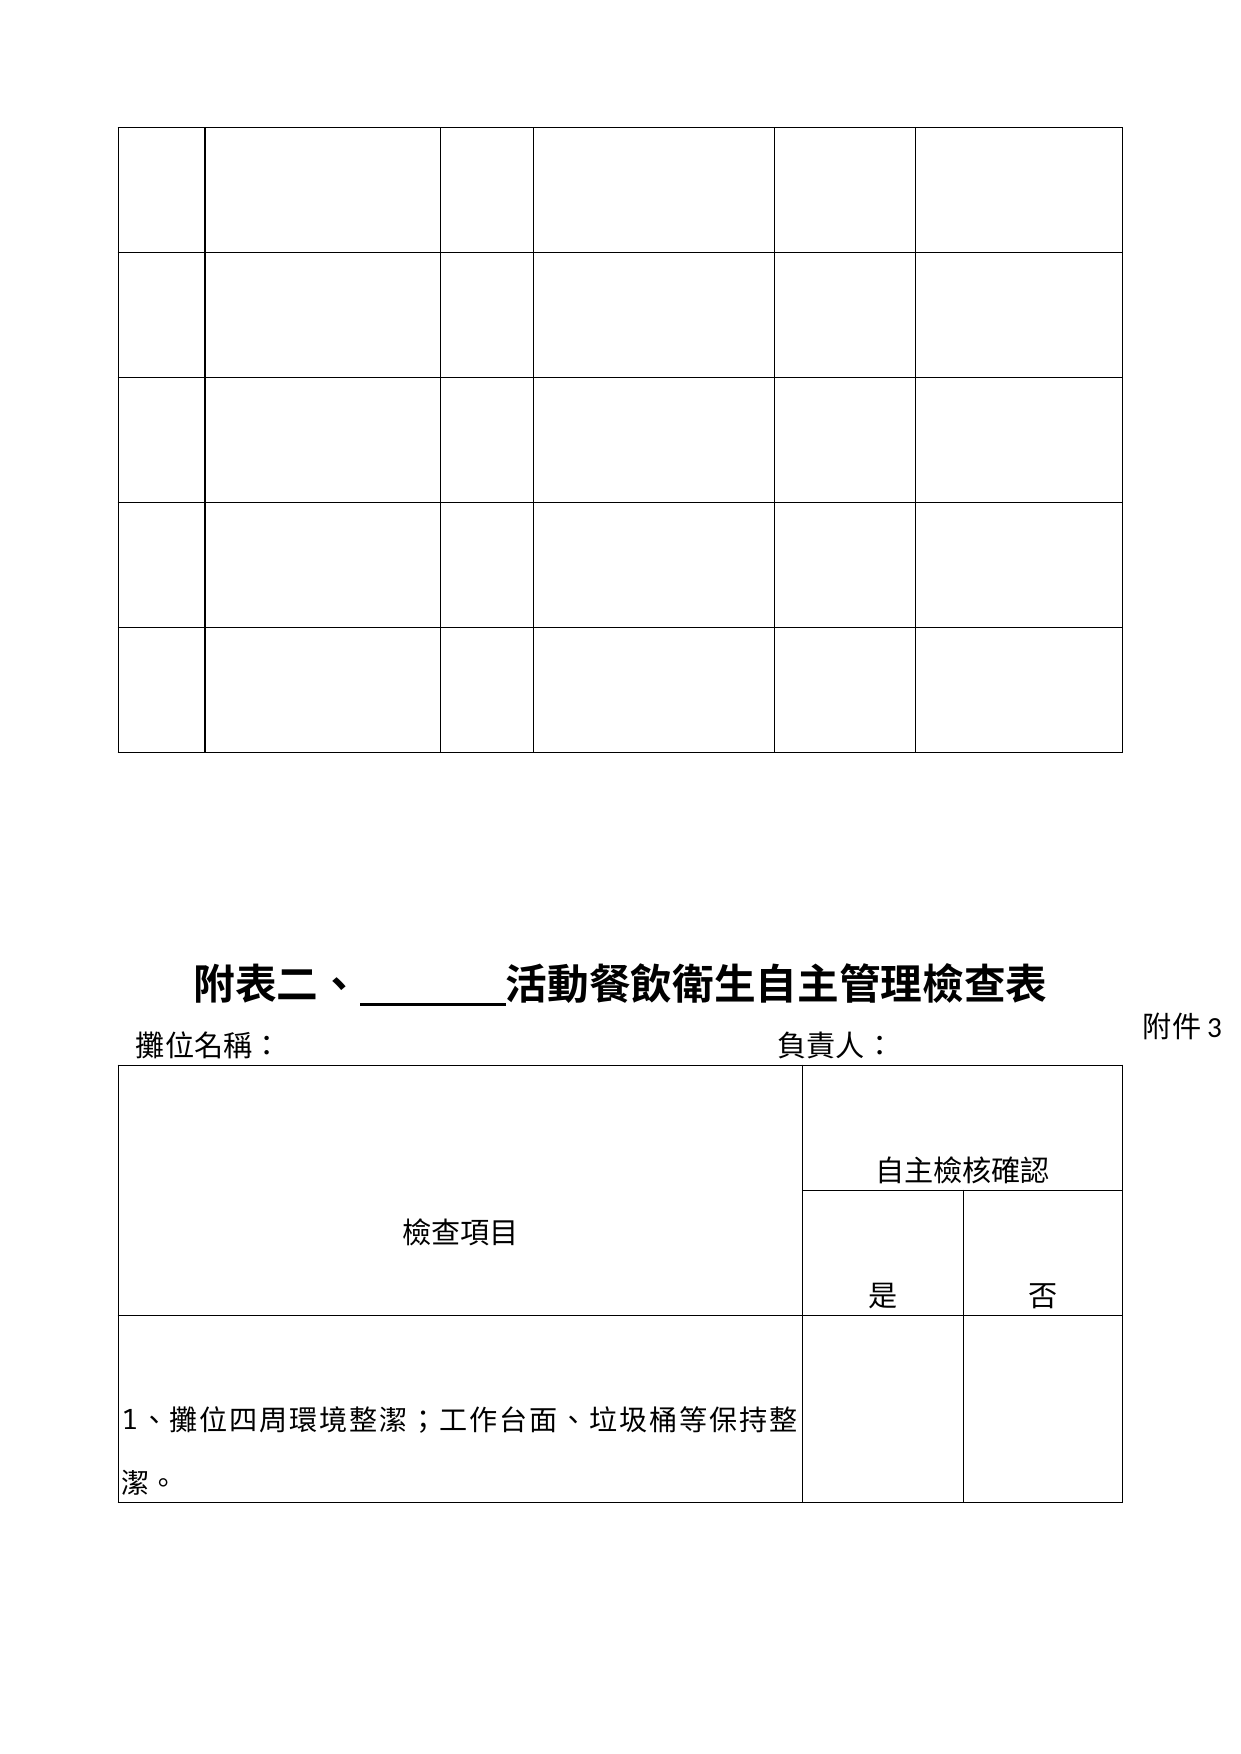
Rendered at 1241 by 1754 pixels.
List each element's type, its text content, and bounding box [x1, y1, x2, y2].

table_cell [119, 378, 204, 502]
table_cell [534, 128, 774, 252]
table_cell [916, 378, 1122, 502]
table_cell [441, 253, 533, 377]
table_cell 否 [964, 1191, 1122, 1314]
table_cell [775, 628, 915, 752]
table_cell [119, 128, 204, 252]
table_header 自主檢核確認 [803, 1066, 1122, 1189]
table_cell [206, 128, 440, 252]
table_cell [775, 503, 915, 627]
table_cell [534, 378, 774, 502]
table_cell [119, 628, 204, 752]
table_cell [206, 378, 440, 502]
text 附表二、 活動餐飲衛生自主管理檢查表 [118, 939, 1122, 1002]
table_cell [206, 253, 440, 377]
table_cell [775, 378, 915, 502]
table_cell [775, 253, 915, 377]
table_cell [441, 503, 533, 627]
table_cell 1、攤位四周環境整潔；工作台面、垃圾桶等保持整潔。 [119, 1316, 802, 1502]
table_cell [441, 628, 533, 752]
table_cell [119, 503, 204, 627]
table_cell [916, 628, 1122, 752]
table_cell [916, 128, 1122, 252]
table_cell [534, 503, 774, 627]
table_cell [964, 1316, 1122, 1502]
table_cell [775, 128, 915, 252]
text 附件3 [1143, 1004, 1225, 1046]
table_cell [206, 628, 440, 752]
table_cell [441, 128, 533, 252]
table_cell [916, 503, 1122, 627]
table_cell [916, 253, 1122, 377]
table_header 檢查項目 [119, 1066, 802, 1314]
table_cell [534, 253, 774, 377]
text 攤位名稱： 負責人： [118, 1002, 1122, 1064]
table_cell [534, 628, 774, 752]
table_cell [803, 1316, 963, 1502]
table_cell [206, 503, 440, 627]
table_cell [119, 253, 204, 377]
table_cell [441, 378, 533, 502]
text [1128, 997, 1240, 1071]
table_cell 是 [803, 1191, 963, 1314]
